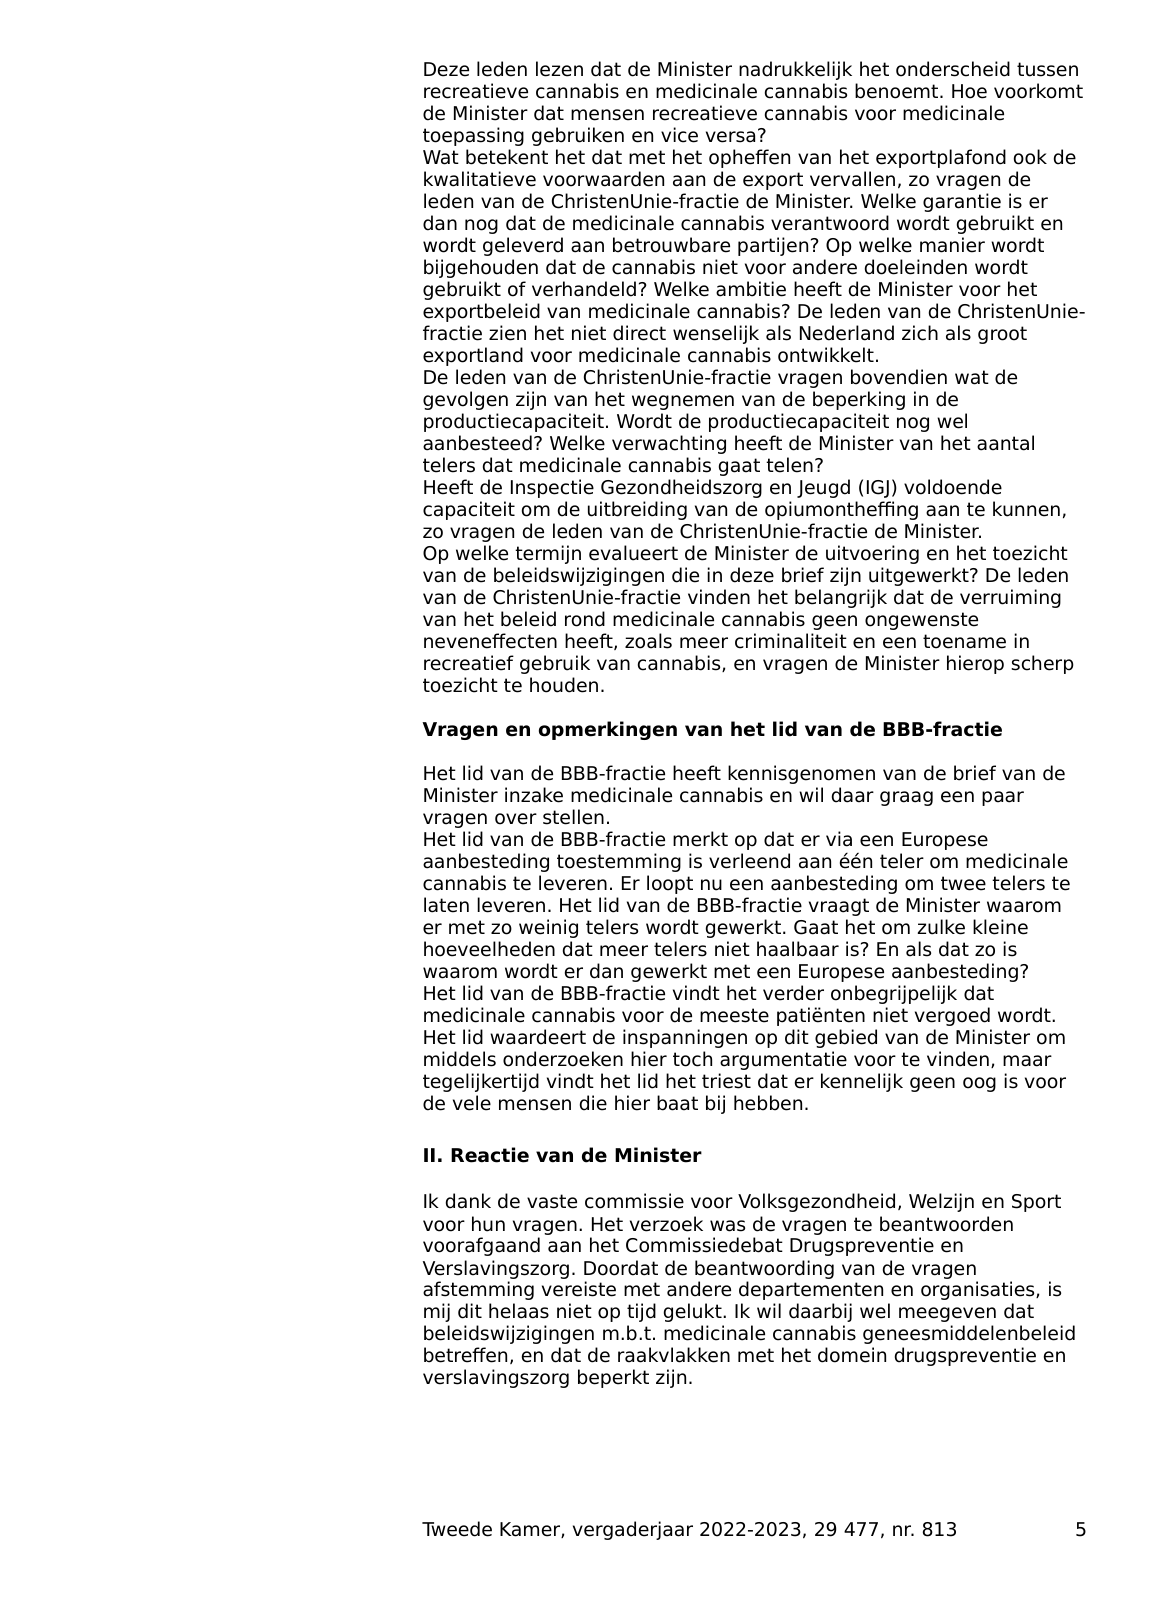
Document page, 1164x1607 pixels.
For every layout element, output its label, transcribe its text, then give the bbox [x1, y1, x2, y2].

text Het lid van de BBB-fractie vindt het verder onbegrijpelijk dat medicinale cannabis voor de meeste patiënten niet vergoed wordt. Het lid waardeert de inspanningen op dit gebied van de Minister om middels onderzoeken hier toch argumentatie voor te vinden, maar tegelijkertijd vindt het lid het triest dat er kennelijk geen oog is voor de vele mensen die hier baat bij hebben. [422, 983, 1087, 1114]
text Ik dank de vaste commissie voor Volksgezondheid, Welzijn en Sport voor hun vragen. Het verzoek was de vragen te beantwoorden voorafgaand aan het Commissiedebat Drugspreventie en Verslavingszorg. Doordat de beantwoording van de vragen afstemming vereiste met andere departementen en organisaties, is mij dit helaas niet op tijd gelukt. Ik wil daarbij wel meegeven dat beleidswijzigingen m.b.t. medicinale cannabis geneesmiddelenbeleid betreffen, en dat de raakvlakken met het domein drugspreventie en verslavingszorg beperkt zijn. [422, 1191, 1087, 1389]
text Deze leden lezen dat de Minister nadrukkelijk het onderscheid tussen recreatieve cannabis en medicinale cannabis benoemt. Hoe voorkomt de Minister dat mensen recreatieve cannabis voor medicinale toepassing gebruiken en vice versa? [422, 59, 1087, 147]
text Heeft de Inspectie Gezondheidszorg en Jeugd (IGJ) voldoende capaciteit om de uitbreiding van de opiumontheffing aan te kunnen, zo vragen de leden van de ChristenUnie-fractie de Minister. [422, 477, 1087, 543]
subtitle Vragen en opmerkingen van het lid van de BBB-fractie [422, 719, 1087, 741]
text Op welke termijn evalueert de Minister de uitvoering en het toezicht van de beleidswijzigingen die in deze brief zijn uitgewerkt? De leden van de ChristenUnie-fractie vinden het belangrijk dat de verruiming van het beleid rond medicinale cannabis geen ongewenste neveneffecten heeft, zoals meer criminaliteit en een toename in recreatief gebruik van cannabis, en vragen de Minister hierop scherp toezicht te houden. [422, 543, 1087, 696]
text De leden van de ChristenUnie-fractie vragen bovendien wat de gevolgen zijn van het wegnemen van de beperking in de productiecapaciteit. Wordt de productiecapaciteit nog wel aanbesteed? Welke verwachting heeft de Minister van het aantal telers dat medicinale cannabis gaat telen? [422, 367, 1087, 477]
text Wat betekent het dat met het opheffen van het exportplafond ook de kwalitatieve voorwaarden aan de export vervallen, zo vragen de leden van de ChristenUnie-fractie de Minister. Welke garantie is er dan nog dat de medicinale cannabis verantwoord wordt gebruikt en wordt geleverd aan betrouwbare partijen? Op welke manier wordt bijgehouden dat de cannabis niet voor andere doeleinden wordt gebruikt of verhandeld? Welke ambitie heeft de Minister voor het exportbeleid van medicinale cannabis? De leden van de ChristenUnie-fractie zien het niet direct wenselijk als Nederland zich als groot exportland voor medicinale cannabis ontwikkelt. [422, 147, 1087, 367]
text Het lid van de BBB-fractie merkt op dat er via een Europese aanbesteding toestemming is verleend aan één teler om medicinale cannabis te leveren. Er loopt nu een aanbesteding om twee telers te laten leveren. Het lid van de BBB-fractie vraagt de Minister waarom er met zo weinig telers wordt gewerkt. Gaat het om zulke kleine hoeveelheden dat meer telers niet haalbaar is? En als dat zo is waarom wordt er dan gewerkt met een Europese aanbesteding? [422, 829, 1087, 983]
subtitle II. Reactie van de Minister [422, 1144, 1087, 1166]
text Het lid van de BBB-fractie heeft kennisgenomen van de brief van de Minister inzake medicinale cannabis en wil daar graag een paar vragen over stellen. [422, 763, 1087, 829]
